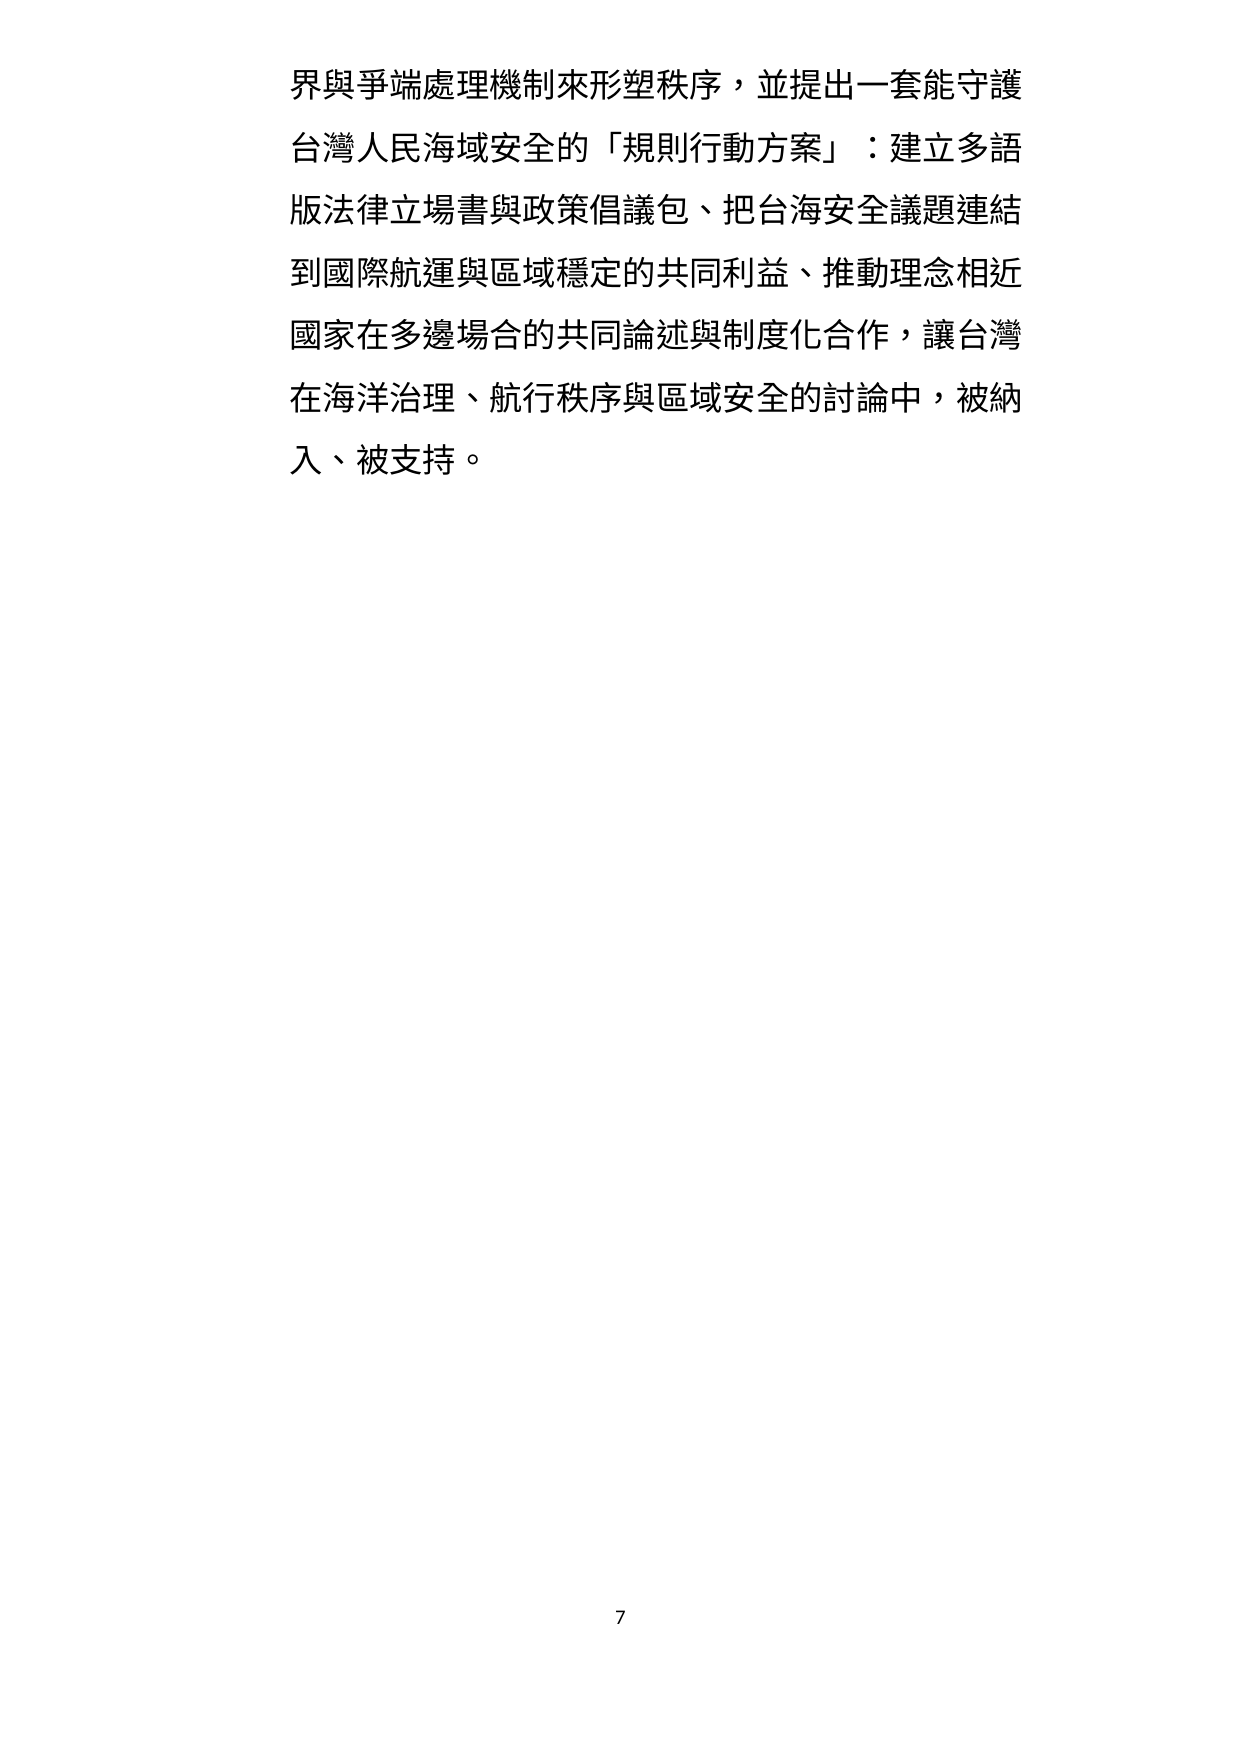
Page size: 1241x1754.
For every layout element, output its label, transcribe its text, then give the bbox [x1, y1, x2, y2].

text 界與爭端處理機制來形塑秩序，並提出一套能守護台灣人民海域安全的「規則行動方案」：建立多語版法律立場書與政策倡議包、把台海安全議題連結到國際航運與區域穩定的共同利益、推動理念相近國家在多邊場合的共同論述與制度化合作，讓台灣在海洋治理、航行秩序與區域安全的討論中，被納入、被支持。 [289, 41, 1053, 479]
